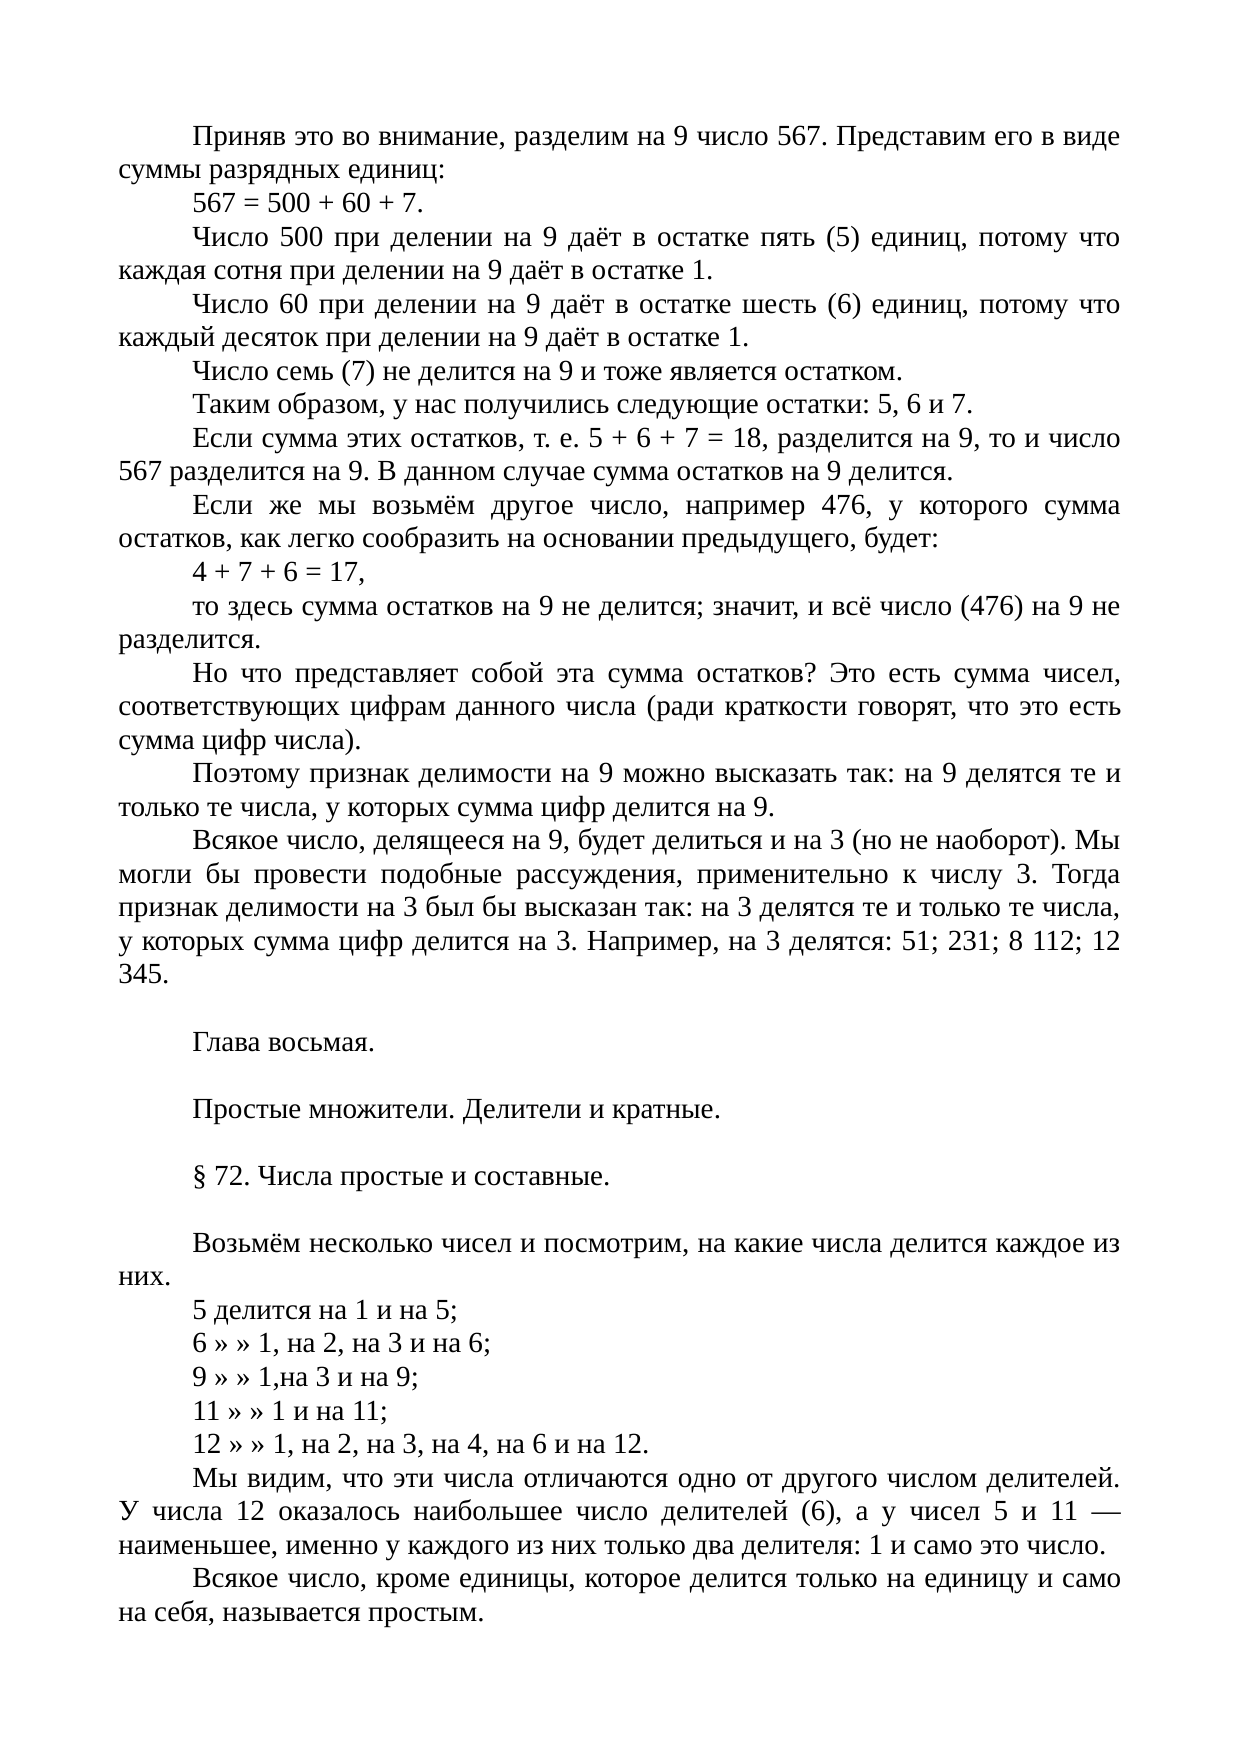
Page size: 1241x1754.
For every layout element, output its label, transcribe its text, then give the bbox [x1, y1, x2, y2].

text 9 » » 1,на 3 и на 9; [118, 1359, 1122, 1393]
text Мы видим, что эти числа отличаются одно от другого числом делителей. У числа 12 оказалось наибольшее число делителей (6), а у чисел 5 и 11 — наименьшее, именно у каждого из них только два делителя: 1 и само это число. [118, 1460, 1122, 1560]
text то здесь сумма остатков на 9 не делится; значит, и всё число (476) на 9 не разделится. [118, 588, 1122, 655]
text 12 » » 1, на 2, на 3, на 4, на 6 и на 12. [118, 1426, 1122, 1460]
text 5 делится на 1 и на 5; [118, 1292, 1122, 1326]
text 567 = 500 + 60 + 7. [118, 185, 1122, 219]
text Если сумма этих остатков, т. е. 5 + 6 + 7 = 18, разделится на 9, то и число 567 разделится на 9. В данном случае сумма остатков на 9 делится. [118, 420, 1122, 487]
text Всякое число, делящееся на 9, будет делиться и на 3 (но не наоборот). Мы могли бы провести подобные рассуждения, применительно к числу 3. Тогда признак делимости на 3 был бы высказан так: на 3 делятся те и только те числа, у которых сумма цифр делится на 3. Например, на 3 делятся: 51; 231; 8 112; 12 345. [118, 822, 1122, 990]
text Если же мы возьмём другое число, например 476, у которого сумма остатков, как легко сообразить на основании предыдущего, будет: [118, 487, 1122, 554]
text Возьмём несколько чисел и посмотрим, на какие числа делится каждое из них. [118, 1225, 1122, 1292]
text 11 » » 1 и на 11; [118, 1393, 1122, 1426]
text Простые множители. Делители и кратные. [118, 1091, 1122, 1124]
text Таким образом, у нас получились следующие остатки: 5, 6 и 7. [118, 386, 1122, 420]
text 6 » » 1, на 2, на 3 и на 6; [118, 1326, 1122, 1359]
text Приняв это во внимание, разделим на 9 число 567. Представим его в виде суммы разрядных единиц: [118, 118, 1122, 185]
text 4 + 7 + 6 = 17, [118, 554, 1122, 588]
text Число семь (7) не делится на 9 и тоже является остатком. [118, 353, 1122, 386]
text Но что представляет собой эта сумма остатков? Это есть сумма чисел, соответствующих цифрам данного числа (ради краткости говорят, что это есть сумма цифр числа). [118, 655, 1122, 755]
text Глава восьмая. [118, 1024, 1122, 1057]
text Число 500 при делении на 9 даёт в остатке пять (5) единиц, потому что каждая сотня при делении на 9 даёт в остатке 1. [118, 219, 1122, 286]
text Число 60 при делении на 9 даёт в остатке шесть (6) единиц, потому что каждый десяток при делении на 9 даёт в остатке 1. [118, 286, 1122, 353]
text Поэтому признак делимости на 9 можно высказать так: на 9 делятся те и только те числа, у которых сумма цифр делится на 9. [118, 755, 1122, 822]
text § 72. Числа простые и составные. [118, 1158, 1122, 1191]
text Всякое число, кроме единицы, которое делится только на единицу и само на себя, называется простым. [118, 1560, 1122, 1627]
